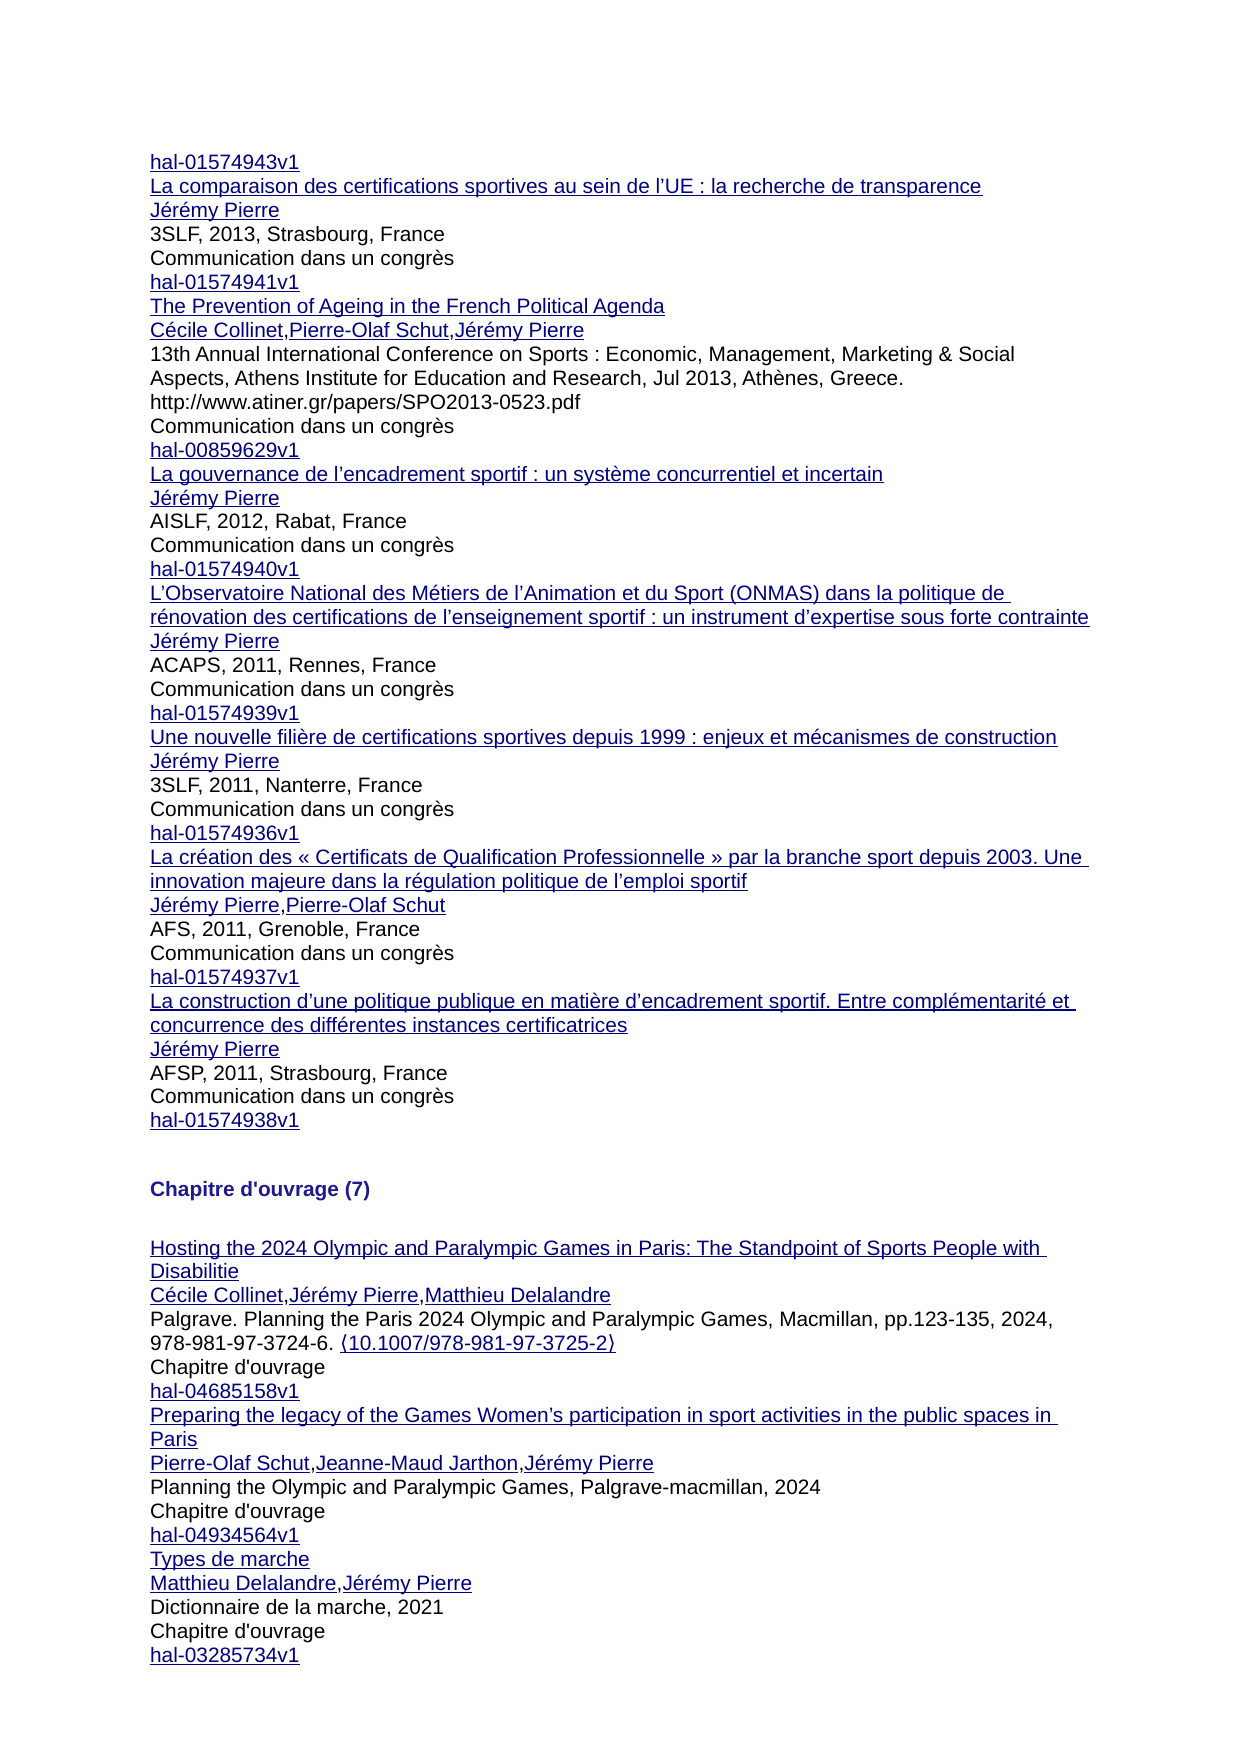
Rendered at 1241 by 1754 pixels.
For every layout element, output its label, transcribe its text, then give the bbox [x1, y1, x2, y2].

table_cell La construction d’une politique publique en matière d’encadrement sportif. Entre complémentarité et concurrence des différentes instances certificatrices Jérémy Pierre AFSP, 2011, Strasbourg, France Communication dans un congrès hal-01574938v1 [150, 989, 1090, 1132]
table_cell Une nouvelle filière de certifications sportives depuis 1999 : enjeux et mécanismes de construction Jérémy Pierre 3SLF, 2011, Nanterre, France Communication dans un congrès hal-01574936v1 [150, 725, 1090, 845]
table_cell Jérémy Pierre ACAPS, 2011, Rennes, France Communication dans un congrès hal-01574939v1 [150, 627, 1090, 725]
table_cell Types de marche Matthieu Delalandre,Jérémy Pierre Dictionnaire de la marche, 2021 Chapitre d'ouvrage hal-03285734v1 [150, 1547, 1090, 1667]
subtitle Chapitre d'ouvrage (7) [150, 1177, 1090, 1201]
table_cell La comparaison des certifications sportives au sein de l’UE : la recherche de transparence Jérémy Pierre 3SLF, 2013, Strasbourg, France Communication dans un congrès hal-01574941v1 [150, 174, 1090, 294]
table_cell The Prevention of Ageing in the French Political Agenda Cécile Collinet,Pierre-Olaf Schut,Jérémy Pierre 13th Annual International Conference on Sports : Economic, Management, Marketing & Social Aspects, Athens Institute for Education and Research, Jul 2013, Athènes, Greece. http://www.atiner.gr/papers/SPO2013-0523.pdf Communication dans un congrès hal-00859629v1 [150, 294, 1090, 461]
table_cell Preparing the legacy of the Games Women’s participation in sport activities in the public spaces in Paris Pierre-Olaf Schut,Jeanne-Maud Jarthon,Jérémy Pierre Planning the Olympic and Paralympic Games, Palgrave-macmillan, 2024 Chapitre d'ouvrage hal-04934564v1 [150, 1403, 1090, 1547]
table_header Hosting the 2024 Olympic and Paralympic Games in Paris: The Standpoint of Sports People with Disabilitie Cécile Collinet,Jérémy Pierre,Matthieu Delalandre Palgrave. Planning the Paris 2024 Olympic and Paralympic Games, Macmillan, pp.123-135, 2024, 978-981-97-3724-6. ⟨10.1007/978-981-97-3725-2⟩ Chapitre d'ouvrage hal-04685158v1 [150, 1235, 1090, 1403]
table_cell L’Observatoire National des Métiers de l’Animation et du Sport (ONMAS) dans la politique de rénovation des certifications de l’enseignement sportif : un instrument d’expertise sous forte contrainte [150, 581, 1090, 626]
table_cell hal-01574943v1 [150, 150, 1090, 174]
table_cell La création des « Certificats de Qualification Professionnelle » par la branche sport depuis 2003. Une innovation majeure dans la régulation politique de l’emploi sportif Jérémy Pierre,Pierre-Olaf Schut AFS, 2011, Grenoble, France Communication dans un congrès hal-01574937v1 [150, 845, 1090, 988]
table_cell La gouvernance de l’encadrement sportif : un système concurrentiel et incertain Jérémy Pierre AISLF, 2012, Rabat, France Communication dans un congrès hal-01574940v1 [150, 461, 1090, 581]
